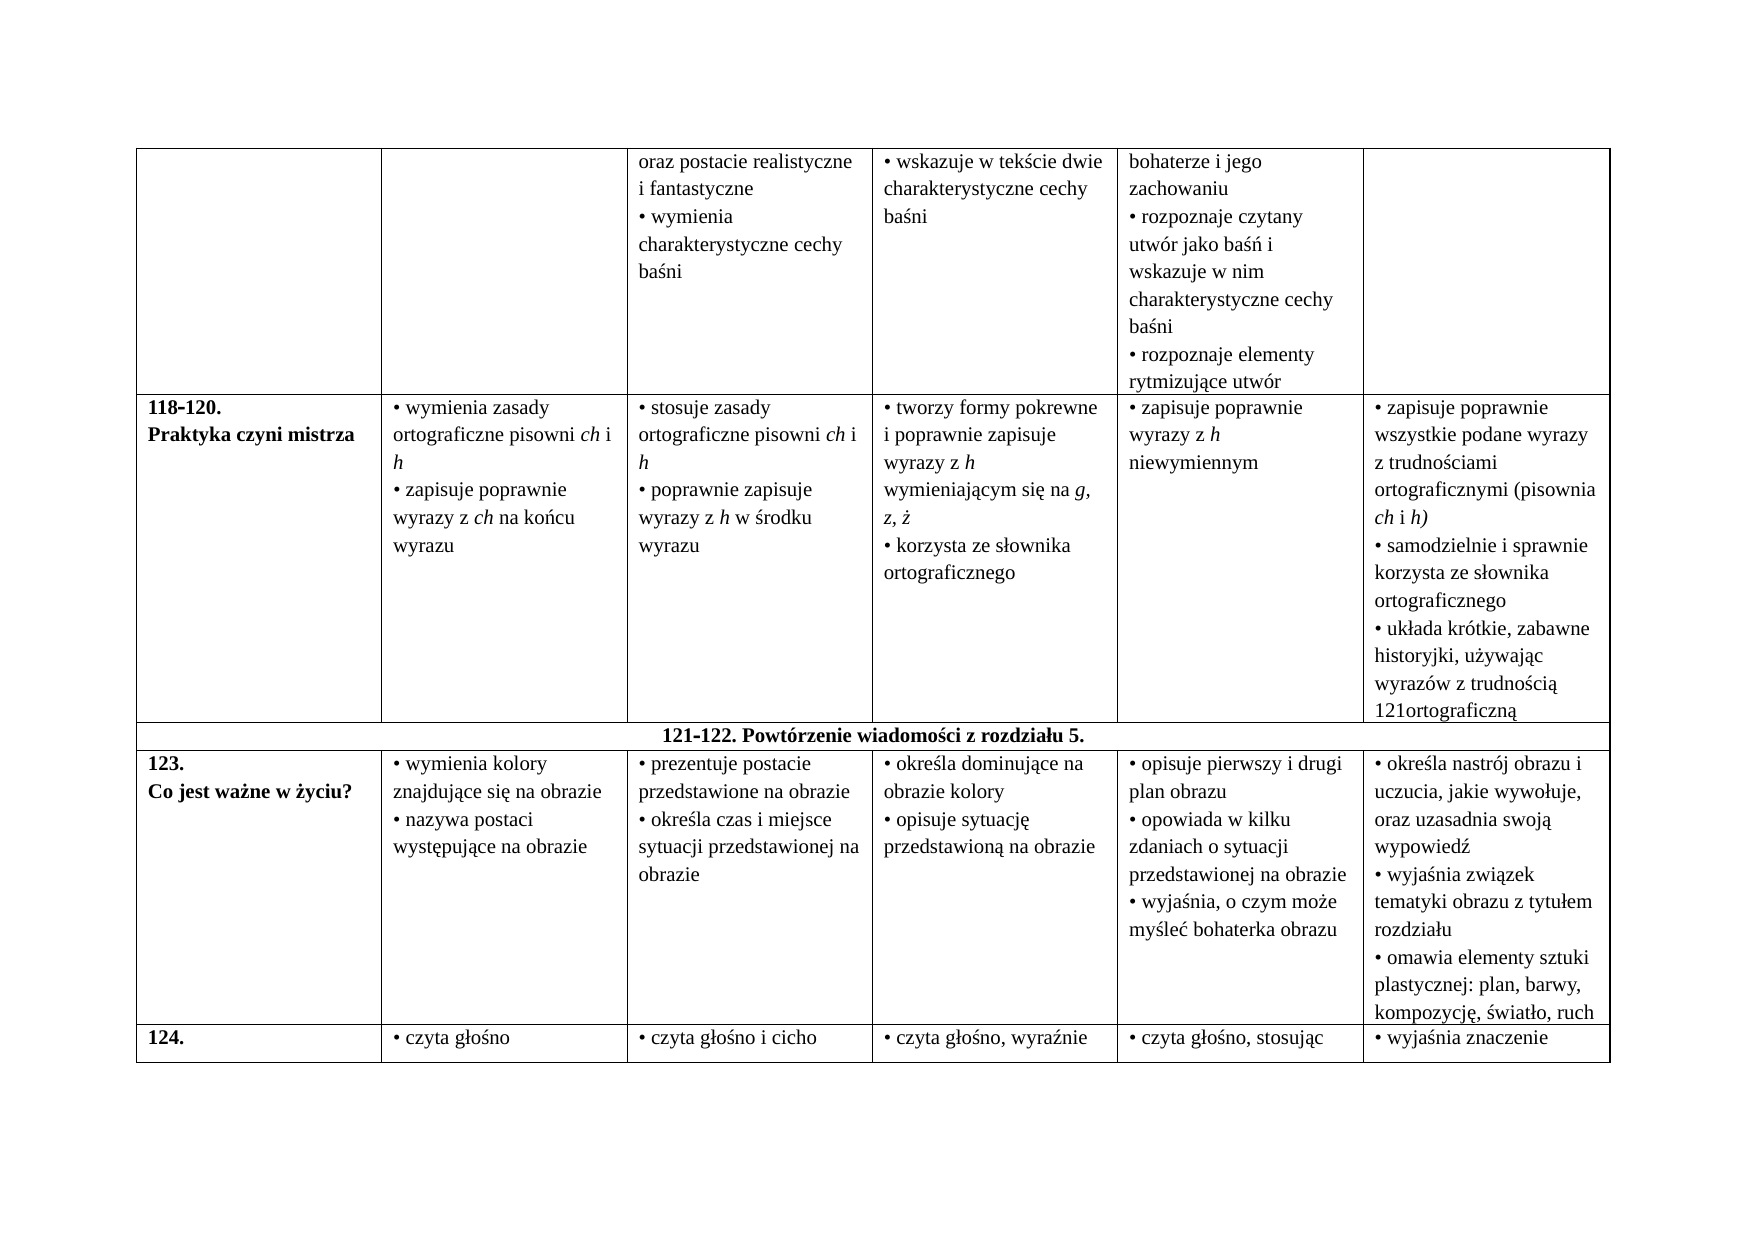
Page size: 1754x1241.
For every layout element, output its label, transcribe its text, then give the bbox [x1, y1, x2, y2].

table_cell oraz postacie realistyczne i fantastyczne • wymienia charakterystyczne cechy baśni [628, 149, 872, 393]
table_cell • czyta głośno i cicho [628, 1025, 872, 1062]
table_cell • prezentuje postacie przedstawione na obrazie • określa czas i miejsce sytuacji przedstawionej na obrazie [628, 751, 872, 1024]
table_cell [382, 149, 627, 393]
table_cell • określa nastrój obrazu i uczucia, jakie wywołuje, oraz uzasadnia swoją wypowiedź • wyjaśnia związek tematyki obrazu z tytułem rozdziału • omawia elementy sztuki plastycznej: plan, barwy, kompozycję, światło, ruch [1364, 751, 1609, 1024]
table_cell [1364, 149, 1609, 393]
table_cell [137, 149, 381, 393]
table_cell bohaterze i jego zachowaniu • rozpoznaje czytany utwór jako baśń i wskazuje w nim charakterystyczne cechy baśni • rozpoznaje elementy rytmizujące utwór [1118, 149, 1363, 393]
table_cell 118120. Praktyka czyni mistrza [137, 395, 381, 722]
table_cell • zapisuje poprawnie wyrazy z h niewymiennym [1118, 395, 1363, 722]
table_cell • czyta głośno [382, 1025, 627, 1062]
table_cell • wymienia kolory znajdujące się na obrazie • nazywa postaci występujące na obrazie [382, 751, 627, 1024]
table_cell • wymienia zasady ortograficzne pisowni ch i h • zapisuje poprawnie wyrazy z ch na końcu wyrazu [382, 395, 627, 722]
table_cell • wskazuje w tekście dwie charakterystyczne cechy baśni [873, 149, 1117, 393]
table_cell • opisuje pierwszy i drugi plan obrazu • opowiada w kilku zdaniach o sytuacji przedstawionej na obrazie • wyjaśnia, o czym może myśleć bohaterka obrazu [1118, 751, 1363, 1024]
table_cell • czyta głośno, wyraźnie [873, 1025, 1117, 1062]
table_cell • tworzy formy pokrewne i poprawnie zapisuje wyrazy z h wymieniającym się na g, z, ż • korzysta ze słownika ortograficznego [873, 395, 1117, 722]
table_cell • wyjaśnia znaczenie [1364, 1025, 1609, 1062]
table_cell 121122. Powtórzenie wiadomości z rozdziału 5. [137, 723, 1609, 750]
table_cell • zapisuje poprawnie wszystkie podane wyrazy z trudnościami ortograficznymi (pisownia ch i h) • samodzielnie i sprawnie korzysta ze słownika ortograficznego • układa krótkie, zabawne historyjki, używając wyrazów z trudnością 121ortograficzną [1364, 395, 1609, 722]
table_cell • stosuje zasady ortograficzne pisowni ch i h • poprawnie zapisuje wyrazy z h w środku wyrazu [628, 395, 872, 722]
table_cell 124. [137, 1025, 381, 1062]
table_cell • czyta głośno, stosując [1118, 1025, 1363, 1062]
table_cell • określa dominujące na obrazie kolory • opisuje sytuację przedstawioną na obrazie [873, 751, 1117, 1024]
table_cell 123. Co jest ważne w życiu? [137, 751, 381, 1024]
